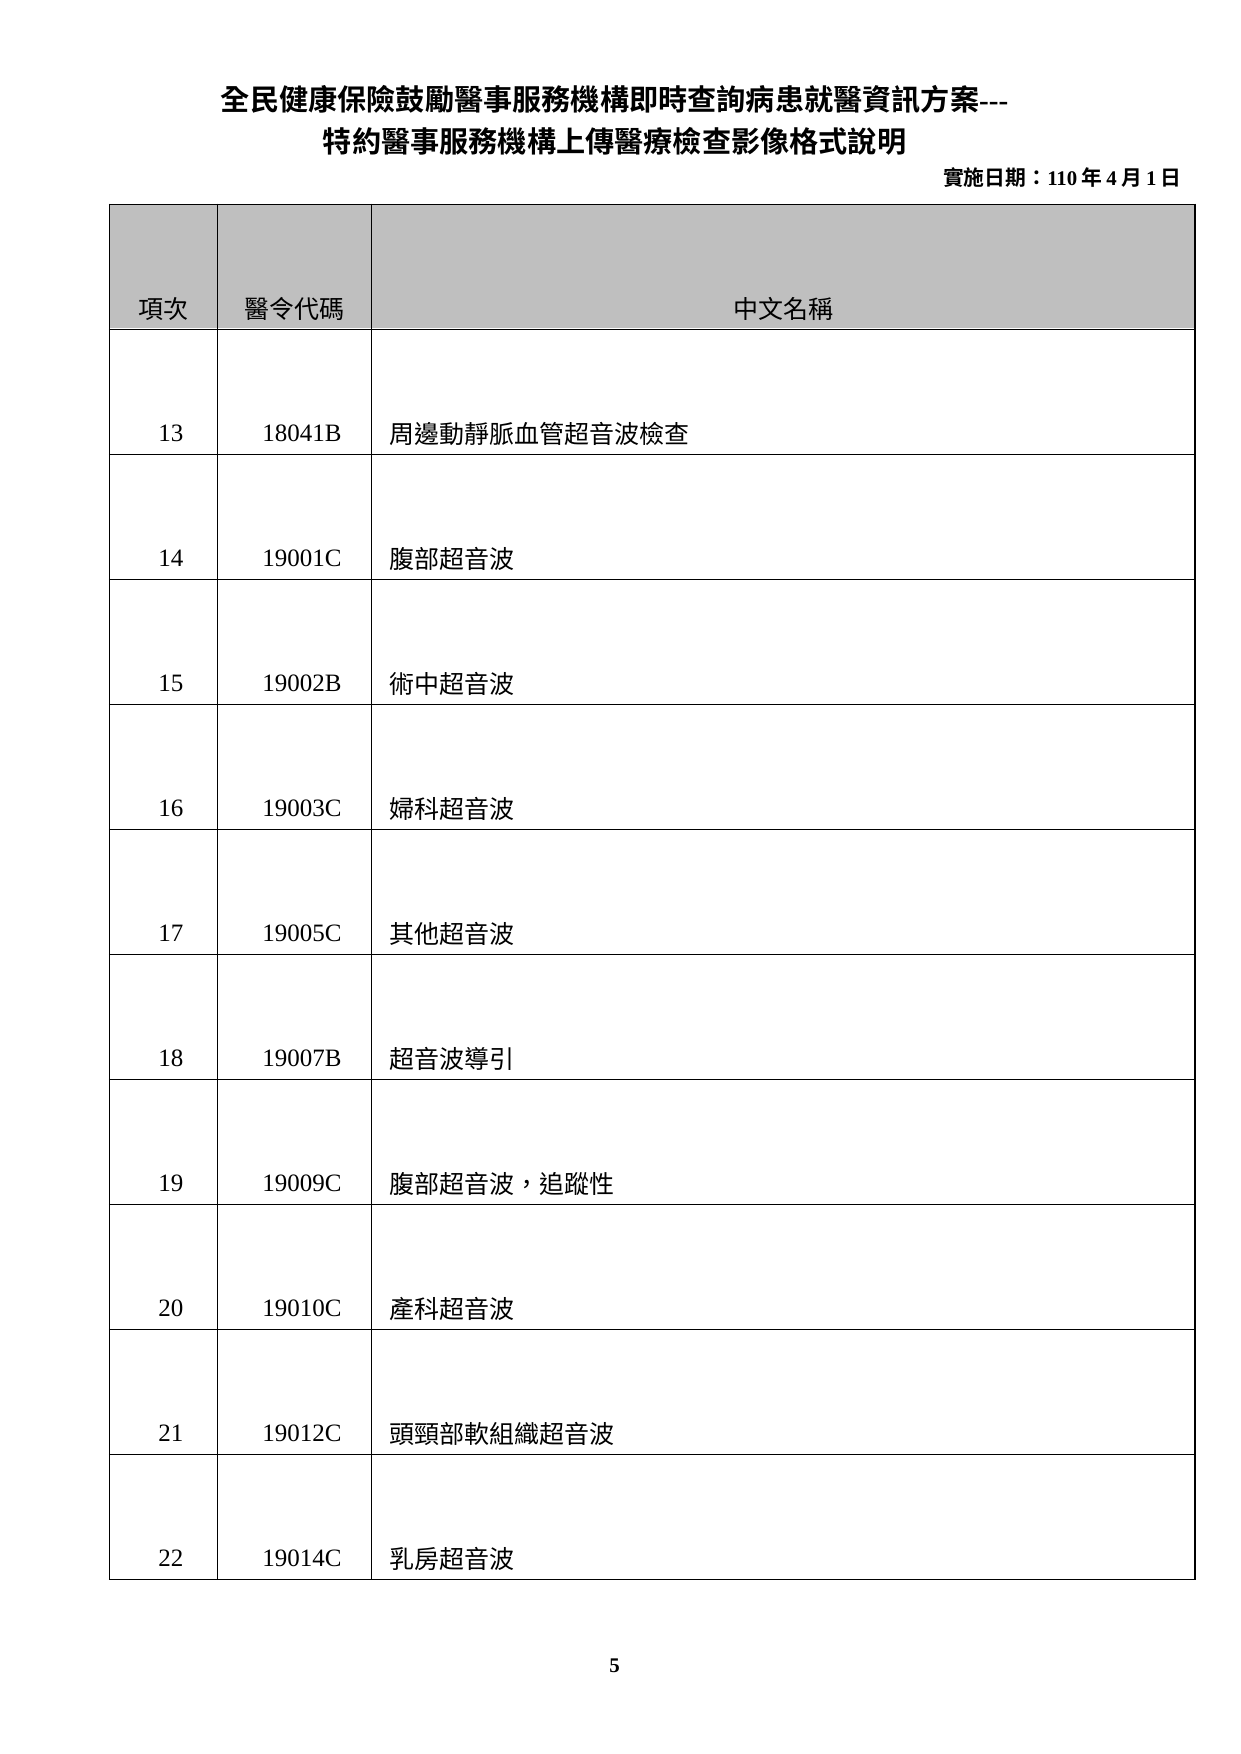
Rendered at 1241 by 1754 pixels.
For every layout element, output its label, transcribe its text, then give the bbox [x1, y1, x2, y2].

table_cell 17 [110, 830, 217, 953]
table_cell 16 [110, 705, 217, 828]
table_cell 21 [110, 1330, 217, 1453]
table_cell 14 [110, 455, 217, 578]
table_cell 19009C [218, 1080, 371, 1203]
table_cell 19014C [218, 1455, 371, 1578]
table_cell 19003C [218, 705, 371, 828]
table_cell 產科超音波 [372, 1205, 1194, 1328]
table_cell 19010C [218, 1205, 371, 1328]
table_header 醫令代碼 [218, 205, 371, 328]
table_cell 婦科超音波 [372, 705, 1194, 828]
table_header 項次 [110, 205, 217, 328]
table_cell 乳房超音波 [372, 1455, 1194, 1578]
table_cell 15 [110, 580, 217, 703]
table_cell 18 [110, 955, 217, 1078]
table_cell 22 [110, 1455, 217, 1578]
table_cell 19001C [218, 455, 371, 578]
table_cell 頭頸部軟組織超音波 [372, 1330, 1194, 1453]
table_cell 周邊動靜脈血管超音波檢查 [372, 330, 1194, 453]
table_cell 18041B [218, 330, 371, 453]
table_cell 13 [110, 330, 217, 453]
table_cell 19 [110, 1080, 217, 1203]
table_cell 超音波導引 [372, 955, 1194, 1078]
table_cell 19002B [218, 580, 371, 703]
table_cell 術中超音波 [372, 580, 1194, 703]
table_cell 19005C [218, 830, 371, 953]
table_cell 19012C [218, 1330, 371, 1453]
table_cell 其他超音波 [372, 830, 1194, 953]
table_cell 腹部超音波 [372, 455, 1194, 578]
table_cell 20 [110, 1205, 217, 1328]
table_header 中文名稱 [372, 205, 1194, 328]
table_cell 腹部超音波，追蹤性 [372, 1080, 1194, 1203]
table_cell 19007B [218, 955, 371, 1078]
